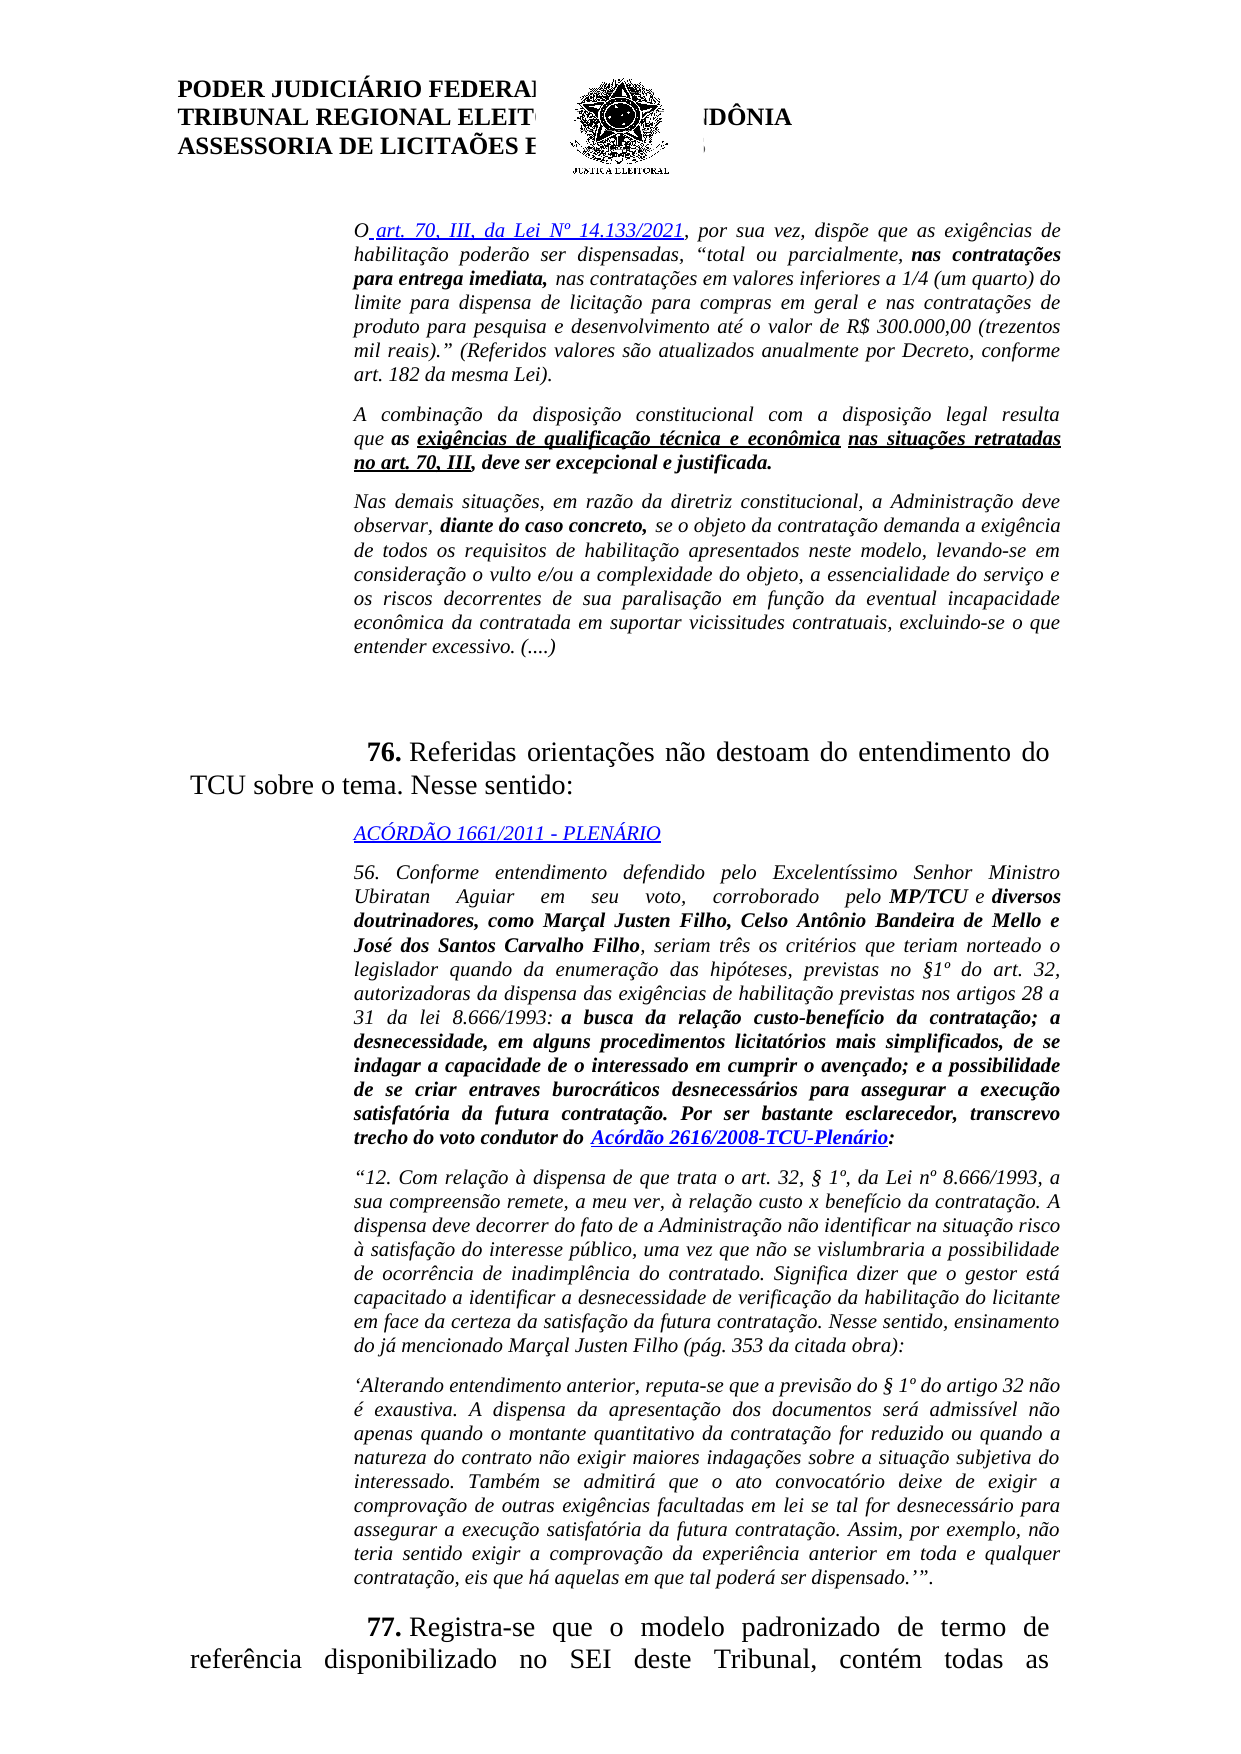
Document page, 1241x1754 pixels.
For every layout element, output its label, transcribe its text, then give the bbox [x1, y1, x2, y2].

text 77. Registra-se que o modelo padronizado de termo de referência disponibilizado no SEI deste Tribunal, contém todas as [190, 1610, 1051, 1674]
text A combinação da disposição constitucional com a disposição legal resulta que as exigências de qualificação técnica e econômica nas situações retratadas no art. 70, III, deve ser excepcional e justificada. [354, 402, 1063, 474]
text 56. Conforme entendimento defendido pelo Excelentíssimo Senhor Ministro Ubiratan Aguiar em seu voto, corroborado pelo MP/TCU e diversos doutrinadores, como Marçal Justen Filho, Celso Antônio Bandeira de Mello e José dos Santos Carvalho Filho, seriam três os critérios que teriam norteado o legislador quando da enumeração das hipóteses, previstas no §1º do art. 32, autorizadoras da dispensa das exigências de habilitação previstas nos artigos 28 a 31 da lei 8.666/1993: a busca da relação custo-benefício da contratação; a desnecessidade, em alguns procedimentos licitatórios mais simplificados, de se indagar a capacidade de o interessado em cumprir o avençado; e a possibilidade de se criar entraves burocráticos desnecessários para assegurar a execução satisfatória da futura contratação. Por ser bastante esclarecedor, transcrevo trecho do voto condutor do Acórdão 2616/2008-TCU-Plenário: [354, 860, 1063, 1149]
text ‘Alterando entendimento anterior, reputa-se que a previsão do § 1º do artigo 32 não é exaustiva. A dispensa da apresentação dos documentos será admissível não apenas quando o montante quantitativo da contratação for reduzido ou quando a natureza do contrato não exigir maiores indagações sobre a situação subjetiva do interessado. Também se admitirá que o ato convocatório deixe de exigir a comprovação de outras exigências facultadas em lei se tal for desnecessário para assegurar a execução satisfatória da futura contratação. Assim, por exemplo, não teria sentido exigir a comprovação da experiência anterior em toda e qualquer contratação, eis que há aquelas em que tal poderá ser dispensado.’”. [354, 1373, 1063, 1589]
text 76. Referidas orientações não destoam do entendimento do TCU sobre o tema. Nesse sentido: [190, 736, 1051, 800]
text “12. Com relação à dispensa de que trata o art. 32, § 1º, da Lei nº 8.666/1993, a sua compreensão remete, a meu ver, à relação custo x benefício da contratação. A dispensa deve decorrer do fato de a Administração não identificar na situação risco à satisfação do interesse público, uma vez que não se vislumbraria a possibilidade de ocorrência de inadimplência do contratado. Significa dizer que o gestor está capacitado a identificar a desnecessidade de verificação da habilitação do licitante em face da certeza da satisfação da futura contratação. Nesse sentido, ensinamento do já mencionado Marçal Justen Filho (pág. 353 da citada obra): [354, 1165, 1063, 1357]
text Nas demais situações, em razão da diretriz constitucional, a Administração deve observar, diante do caso concreto, se o objeto da contratação demanda a exigência de todos os requisitos de habilitação apresentados neste modelo, levando-se em consideração o vulto e/ou a complexidade do objeto, a essencialidade do serviço e os riscos decorrentes de sua paralisação em função da eventual incapacidade econômica da contratada em suportar vicissitudes contratuais, excluindo-se o que entender excessivo. (....) [354, 489, 1063, 658]
text O art. 70, III, da Lei Nº 14.133/2021, por sua vez, dispõe que as exigências de habilitação poderão ser dispensadas, “total ou parcialmente, nas contratações para entrega imediata, nas contratações em valores inferiores a 1/4 (um quarto) do limite para dispensa de licitação para compras em geral e nas contratações de produto para pesquisa e desenvolvimento até o valor de R$ 300.000,00 (trezentos mil reais).” (Referidos valores são atualizados anualmente por Decreto, conforme art. 182 da mesma Lei). [354, 217, 1063, 386]
text ACÓRDÃO 1661/2011 - PLENÁRIO [354, 821, 1063, 845]
